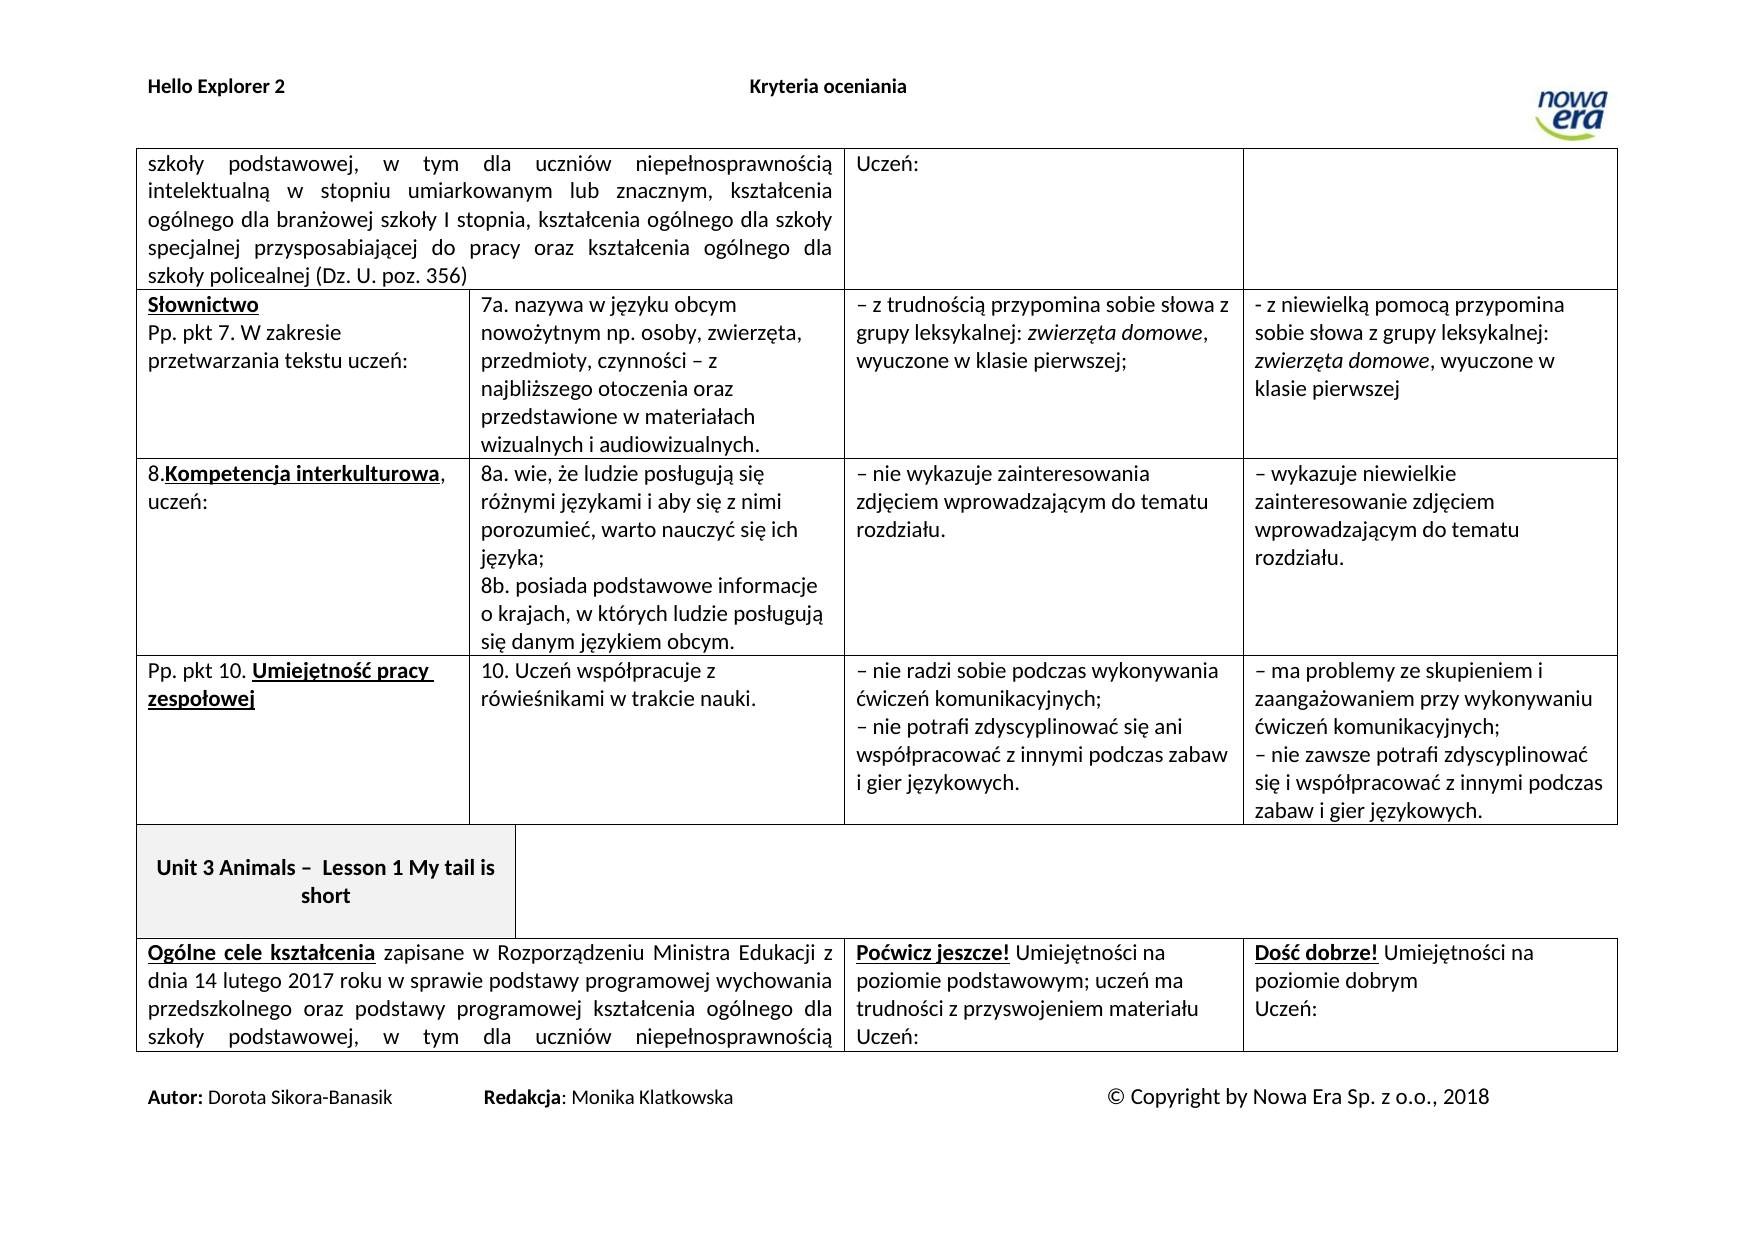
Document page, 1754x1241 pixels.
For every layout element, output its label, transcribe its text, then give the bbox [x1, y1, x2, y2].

table_cell Słownictwo Pp. pkt 7. W zakresie przetwarzania tekstu uczeń: [137, 290, 469, 458]
table_cell 7a. nazywa w języku obcym nowożytnym np. osoby, zwierzęta, przedmioty, czynności – z najbliższego otoczenia oraz przedstawione w materiałach wizualnych i audiowizualnych. [470, 290, 844, 458]
table_cell Pp. pkt 10. Umiejętność pracy zespołowej [137, 656, 469, 824]
table_cell 8a. wie, że ludzie posługują się różnymi językami i aby się z nimi porozumieć, warto nauczyć się ich języka; 8b. posiada podstawowe informacje o krajach, w których ludzie posługują się danym językiem obcym. [470, 459, 844, 655]
table_cell Uczeń: [845, 149, 1243, 289]
table_cell [1244, 149, 1617, 289]
table_cell Unit 3 Animals – Lesson 1 My tail is short [137, 825, 515, 937]
table_cell 8.Kompetencja interkulturowa, uczeń: [137, 459, 469, 655]
picture [1526, 83, 1621, 148]
table_cell – nie wykazuje zainteresowania zdjęciem wprowadzającym do tematu rozdziału. [845, 459, 1243, 655]
table_cell – wykazuje niewielkie zainteresowanie zdjęciem wprowadzającym do tematu rozdziału. [1244, 459, 1617, 655]
table_cell Ogólne cele kształcenia zapisane w Rozporządzeniu Ministra Edukacji z dnia 14 lutego 2017 roku w sprawie podstawy programowej wychowania przedszkolnego oraz podstawy programowej kształcenia ogólnego dla szkoły podstawowej, w tym dla uczniów niepełnosprawnością [137, 939, 844, 1051]
table_cell – z trudnością przypomina sobie słowa z grupy leksykalnej: zwierzęta domowe, wyuczone w klasie pierwszej; [845, 290, 1243, 458]
table_cell szkoły podstawowej, w tym dla uczniów niepełnosprawnością intelektualną w stopniu umiarkowanym lub znacznym, kształcenia ogólnego dla branżowej szkoły I stopnia, kształcenia ogólnego dla szkoły specjalnej przysposabiającej do pracy oraz kształcenia ogólnego dla szkoły policealnej (Dz. U. poz. 356) [137, 149, 844, 289]
table_cell - z niewielką pomocą przypomina sobie słowa z grupy leksykalnej: zwierzęta domowe, wyuczone w klasie pierwszej [1244, 290, 1617, 458]
table_cell 10. Uczeń współpracuje z rówieśnikami w trakcie nauki. [470, 656, 844, 824]
table_cell Poćwicz jeszcze! Umiejętności na poziomie podstawowym; uczeń ma trudności z przyswojeniem materiału Uczeń: [845, 939, 1243, 1051]
table_cell – ma problemy ze skupieniem i zaangażowaniem przy wykonywaniu ćwiczeń komunikacyjnych; – nie zawsze potrafi zdyscyplinować się i współpracować z innymi podczas zabaw i gier językowych. [1244, 656, 1617, 824]
table_cell – nie radzi sobie podczas wykonywania ćwiczeń komunikacyjnych; – nie potrafi zdyscyplinować się ani współpracować z innymi podczas zabaw i gier językowych. [845, 656, 1243, 824]
table_cell Dość dobrze! Umiejętności na poziomie dobrym Uczeń: [1244, 939, 1617, 1051]
